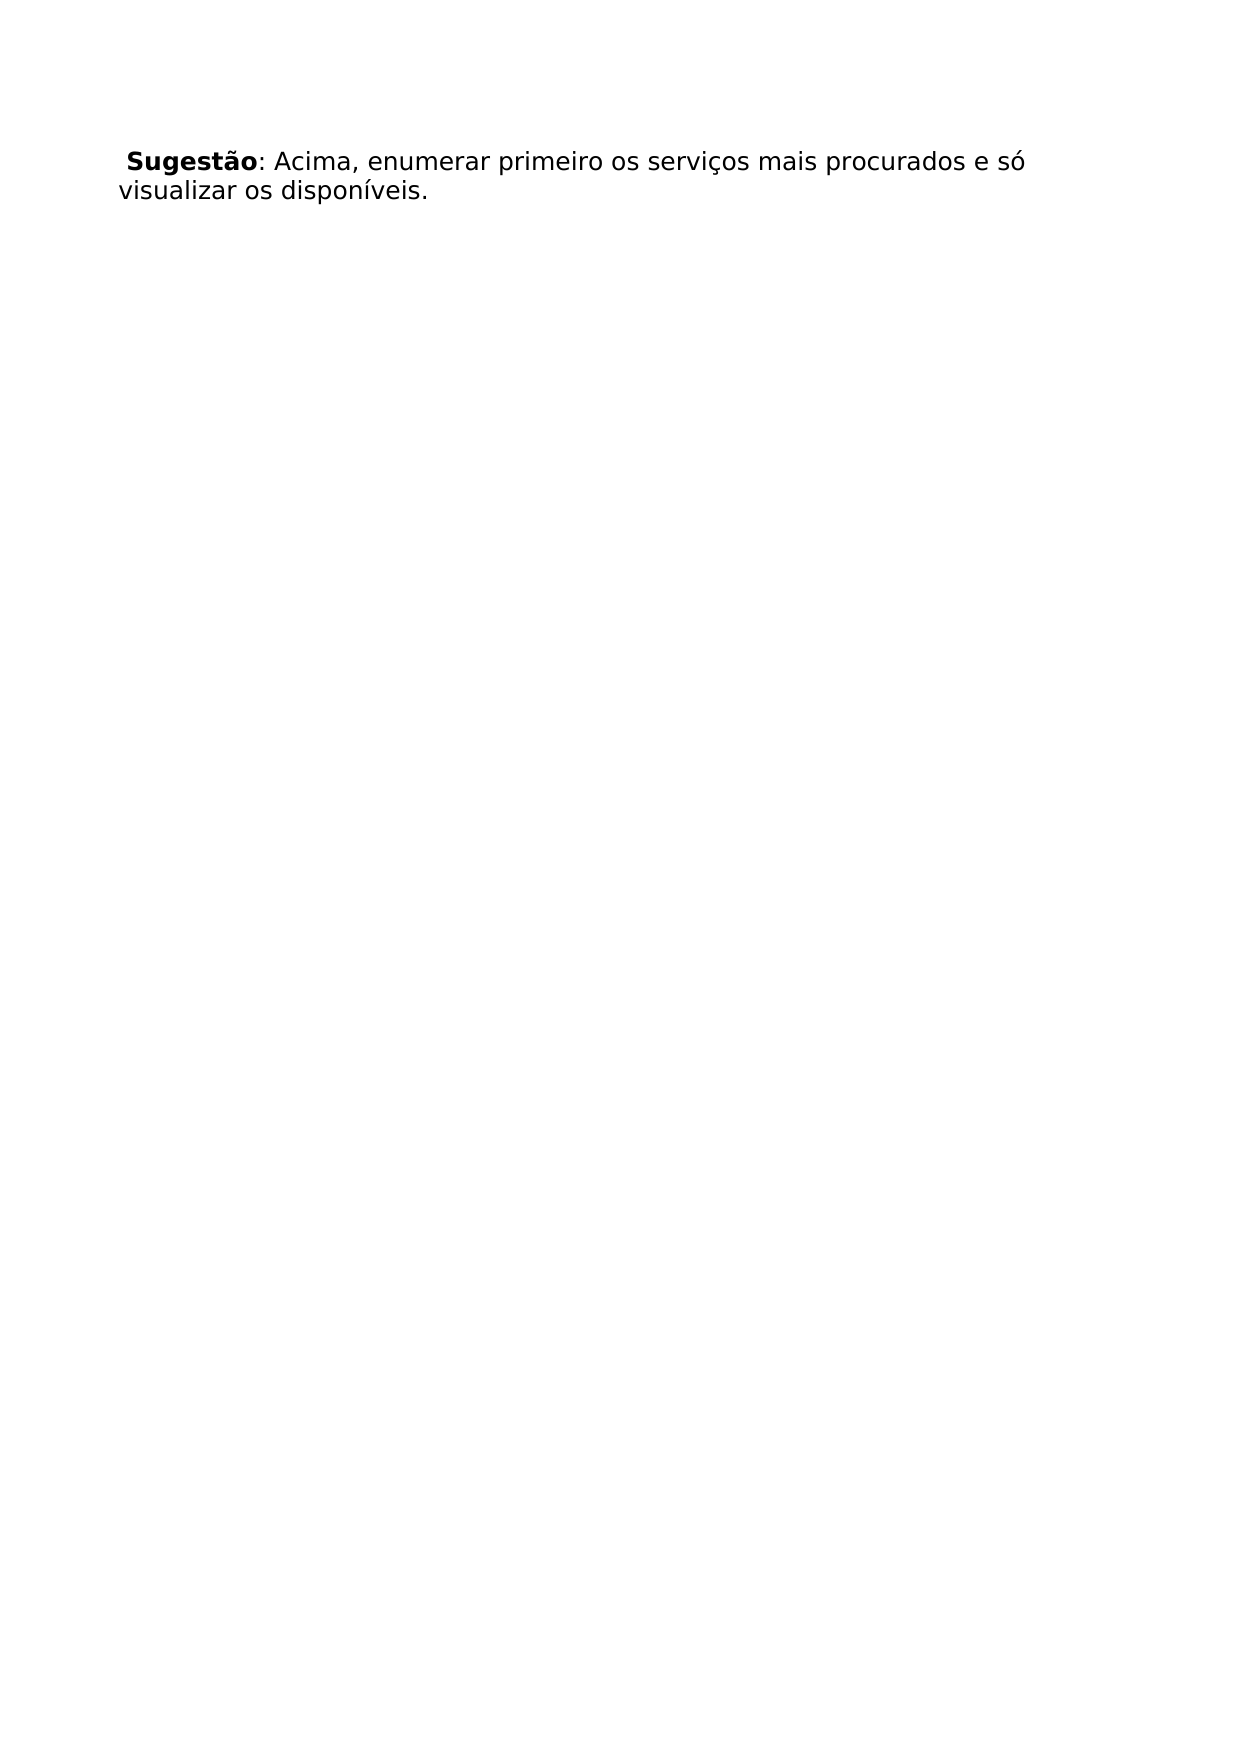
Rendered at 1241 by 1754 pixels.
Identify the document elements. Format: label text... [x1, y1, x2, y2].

text Sugestão: Acima, enumerar primeiro os serviços mais procurados e só visualizar os disponíveis. [118, 118, 1122, 235]
